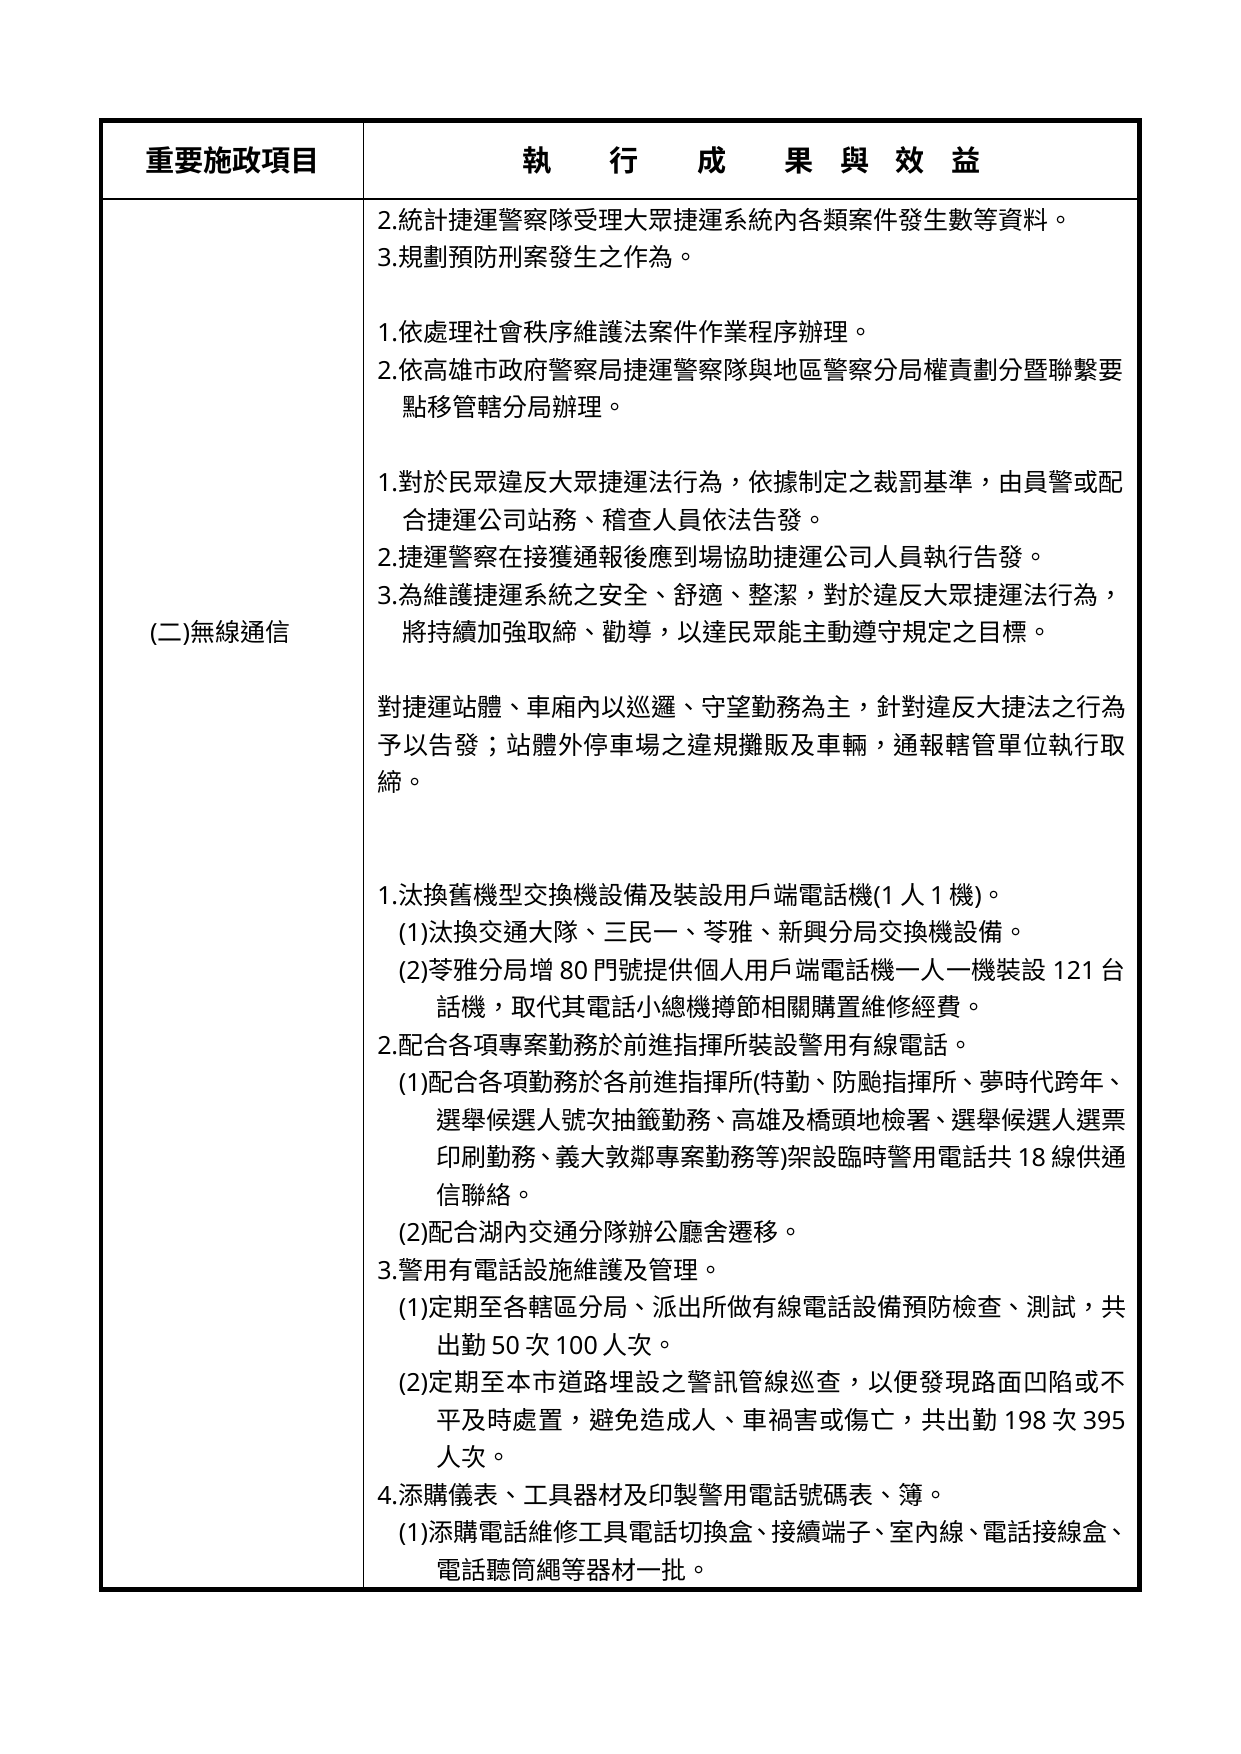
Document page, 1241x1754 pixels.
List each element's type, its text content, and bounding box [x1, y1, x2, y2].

table_cell 2.統計捷運警察隊受理大眾捷運系統內各類案件發生數等資料。 3.規劃預防刑案發生之作為。 1.依處理社會秩序維護法案件作業程序辦理。 2.依高雄市政府警察局捷運警察隊與地區警察分局權責劃分暨聯繫要點移管轄分局辦理。 1.對於民眾違反大眾捷運法行為，依據制定之裁罰基準，由員警或配合捷運公司站務、稽查人員依法告發。 2.捷運警察在接獲通報後應到場協助捷運公司人員執行告發。 3.為維護捷運系統之安全、舒適、整潔，對於違反大眾捷運法行為，將持續加強取締、勸導，以達民眾能主動遵守規定之目標。 對捷運站體、車廂內以巡邏、守望勤務為主，針對違反大捷法之行為予以告發；站體外停車場之違規攤販及車輛，通報轄管單位執行取締。 1.汰換舊機型交換機設備及裝設用戶端電話機(1人1機)。 (1)汰換交通大隊、三民一、苓雅、新興分局交換機設備。 (2)苓雅分局增80門號提供個人用戶端電話機一人一機裝設121台話機，取代其電話小總機撙節相關購置維修經費。 2.配合各項專案勤務於前進指揮所裝設警用有線電話。 (1)配合各項勤務於各前進指揮所(特勤、防颱指揮所、夢時代跨年、選舉候選人號次抽籤勤務、高雄及橋頭地檢署、選舉候選人選票印刷勤務、義大敦鄰專案勤務等)架設臨時警用電話共18線供通信聯絡。 (2)配合湖內交通分隊辦公廳舍遷移。 3.警用有電話設施維護及管理。 (1)定期至各轄區分局、派出所做有線電話設備預防檢查、測試，共出勤50次100人次。 (2)定期至本市道路埋設之警訊管線巡查，以便發現路面凹陷或不平及時處置，避免造成人、車禍害或傷亡，共出勤198次395人次。 4.添購儀表、工具器材及印製警用電話號碼表、簿。 (1)添購電話維修工具電話切換盒、接續端子、室內線、電話接線盒、電話聽筒繩等器材一批。 [364, 200, 1137, 1587]
table_header 重要施政項目 [103, 123, 363, 198]
table_cell (二)無線通信 [103, 200, 363, 1587]
table_header 執 行 成 果 與 效 益 [364, 123, 1137, 198]
